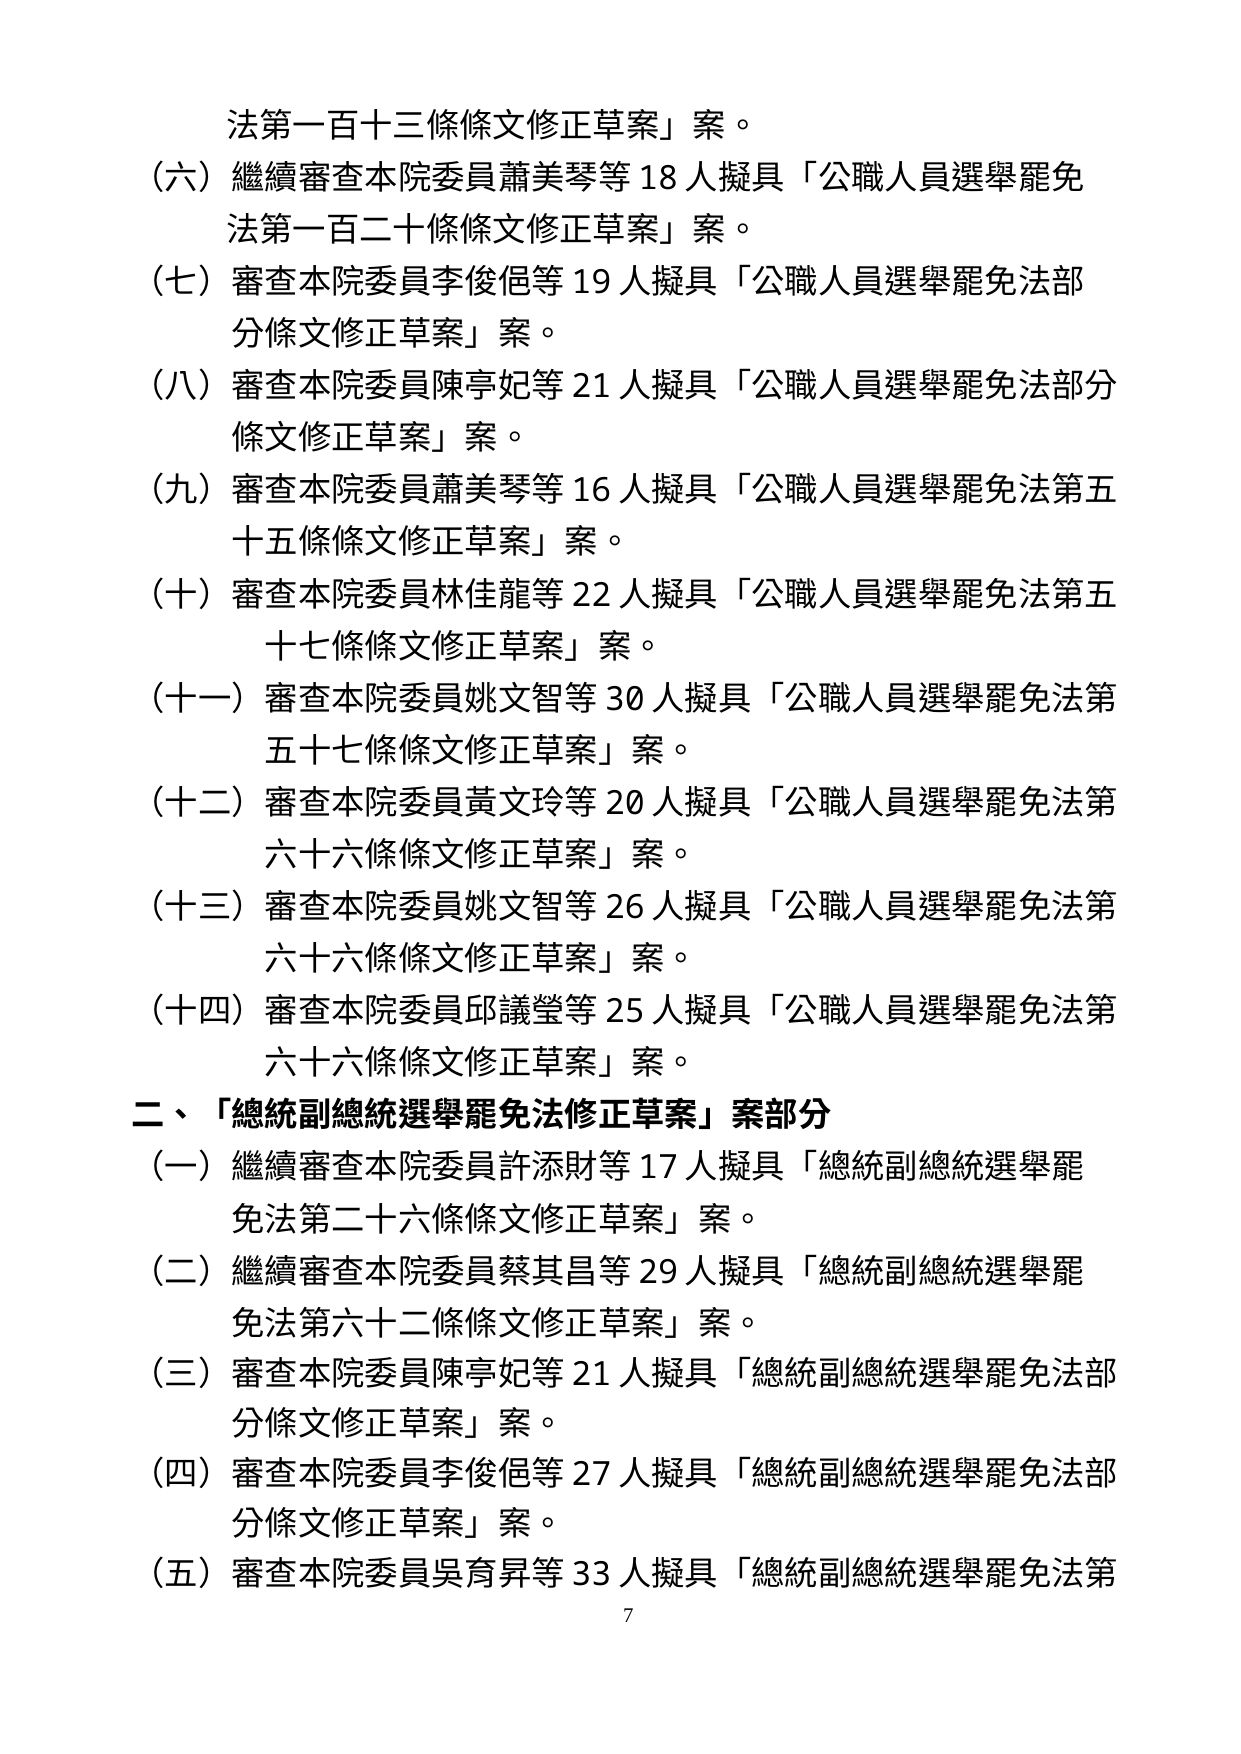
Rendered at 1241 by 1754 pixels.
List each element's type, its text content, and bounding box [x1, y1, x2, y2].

text （一）繼續審查本院委員許添財等17人擬具「總統副總統選舉罷免法第二十六條條文修正草案」案。 [131, 1137, 1116, 1241]
text （十一）審查本院委員姚文智等30人擬具「公職人員選舉罷免法第五十七條條文修正草案」案。 [131, 668, 1125, 773]
text （五）審查本院委員吳育昇等33人擬具「總統副總統選舉罷免法第 [131, 1546, 1125, 1596]
text （四）審查本院委員李俊俋等27人擬具「總統副總統選舉罷免法部分條文修正草案」案。 [131, 1446, 1125, 1546]
text 法第一百十三條條文修正草案」案。 [131, 96, 1116, 148]
text （九）審查本院委員蕭美琴等16人擬具「公職人員選舉罷免法第五十五條條文修正草案」案。 [131, 460, 1125, 564]
text （十四）審查本院委員邱議瑩等25人擬具「公職人員選舉罷免法第六十六條條文修正草案」案。 [131, 981, 1125, 1085]
text （十二）審查本院委員黃文玲等20人擬具「公職人員選舉罷免法第六十六條條文修正草案」案。 [131, 773, 1125, 877]
text （十）審查本院委員林佳龍等22人擬具「公職人員選舉罷免法第五十七條條文修正草案」案。 [131, 564, 1125, 668]
text （三）審查本院委員陳亭妃等21人擬具「總統副總統選舉罷免法部分條文修正草案」案。 [131, 1346, 1125, 1446]
text （十三）審查本院委員姚文智等26人擬具「公職人員選舉罷免法第六十六條條文修正草案」案。 [131, 877, 1125, 981]
text （六）繼續審查本院委員蕭美琴等18人擬具「公職人員選舉罷免法第一百二十條條文修正草案」案。 [131, 148, 1116, 252]
text 二、「總統副總統選舉罷免法修正草案」案部分 [131, 1085, 1116, 1137]
text （七）審查本院委員李俊俋等19人擬具「公職人員選舉罷免法部分條文修正草案」案。 [131, 252, 1116, 356]
text （二）繼續審查本院委員蔡其昌等29人擬具「總統副總統選舉罷免法第六十二條條文修正草案」案。 [131, 1241, 1116, 1346]
text （八）審查本院委員陳亭妃等21人擬具「公職人員選舉罷免法部分條文修正草案」案。 [131, 356, 1125, 460]
